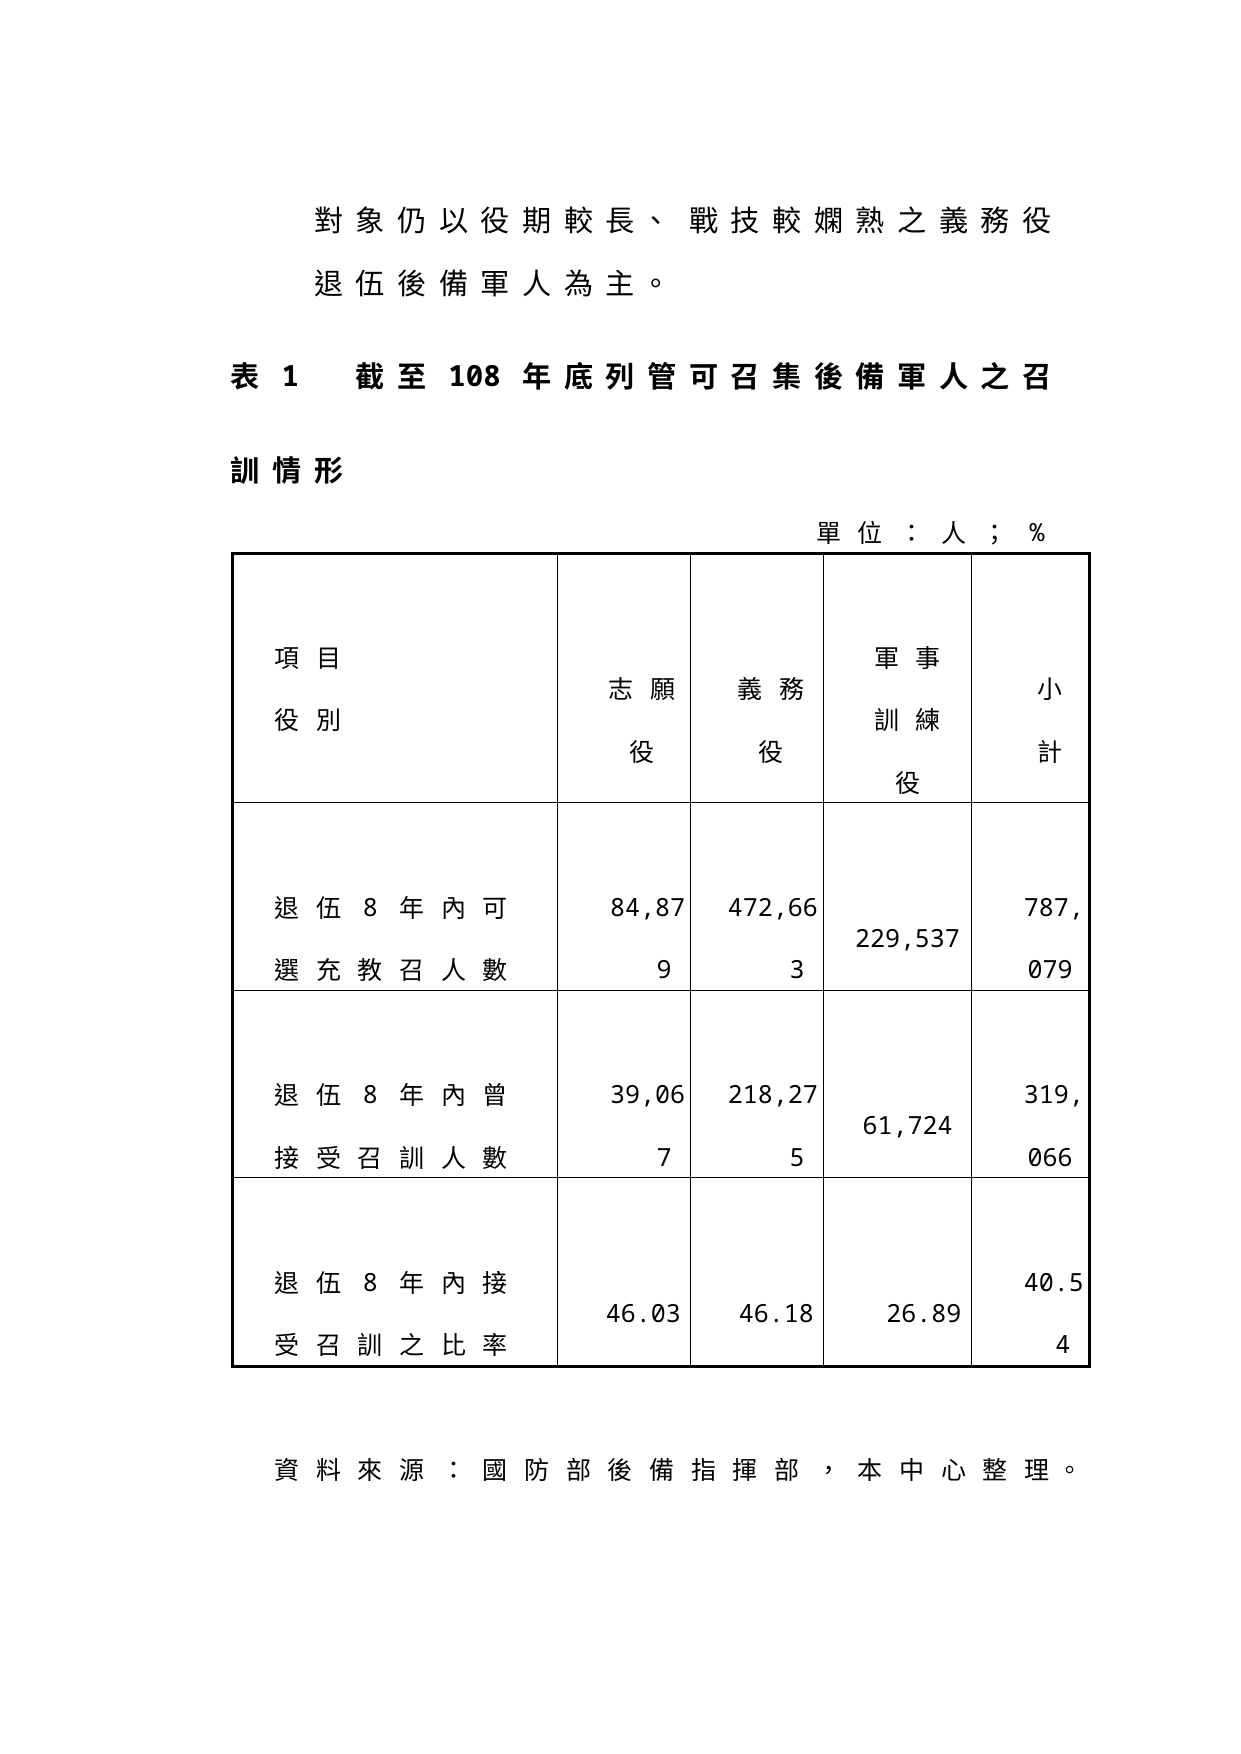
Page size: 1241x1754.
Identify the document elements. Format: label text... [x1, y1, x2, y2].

table_header 義務役 [691, 555, 823, 802]
table_header 志願役 [558, 555, 690, 802]
text 資料來源：國防部後備指揮部，本中心整理。 [227, 1427, 1058, 1490]
table_cell 26.89 [824, 1178, 971, 1365]
table_cell 46.18 [691, 1178, 823, 1365]
table_cell 46.03 [558, 1178, 690, 1365]
table_cell 退伍8年內曾接受召訓人數 [234, 991, 557, 1177]
table_header 項目 役別 [234, 555, 557, 802]
table_cell 472,663 [691, 803, 823, 990]
table_cell 退伍8年內可選充教召人數 [234, 803, 557, 990]
table_cell 退伍8年內接受召訓之比率 [234, 1178, 557, 1365]
table_cell 40.54 [972, 1178, 1088, 1365]
text 單位：人；% [227, 490, 1058, 552]
text 表1 截至108年底列管可召集後備軍人之召訓情形 [197, 302, 1058, 490]
table_cell 61,724 [824, 991, 971, 1177]
table_cell 39,067 [558, 991, 690, 1177]
table_header 軍事訓練役 [824, 555, 971, 802]
text 對象仍以役期較長、戰技較嫻熟之義務役退伍後備軍人為主。 [271, 177, 1058, 302]
table_cell 787,079 [972, 803, 1088, 990]
table_cell 229,537 [824, 803, 971, 990]
table_cell 218,275 [691, 991, 823, 1177]
table_cell 84,879 [558, 803, 690, 990]
table_header 小計 [972, 555, 1088, 802]
table_cell 319,066 [972, 991, 1088, 1177]
